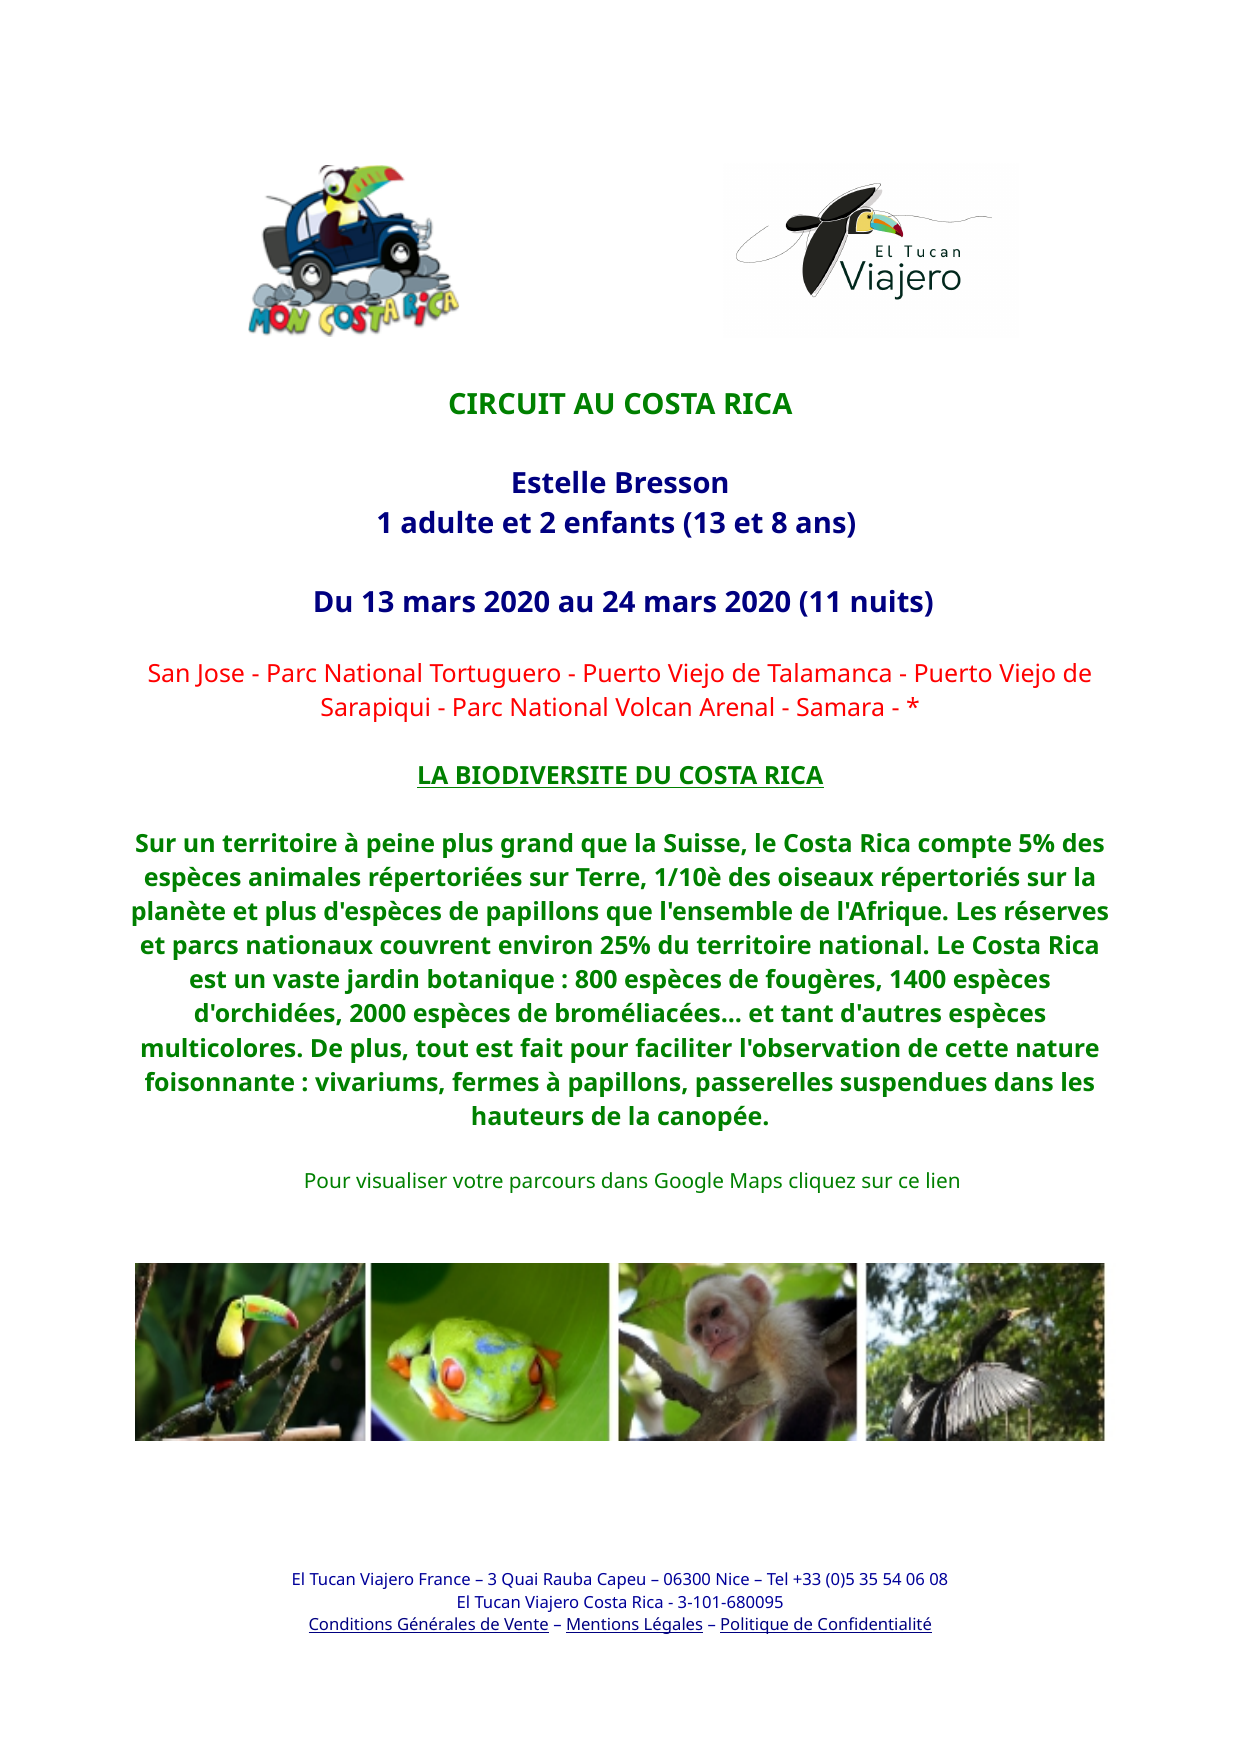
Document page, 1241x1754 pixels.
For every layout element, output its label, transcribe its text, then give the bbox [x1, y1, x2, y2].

picture [248, 165, 460, 337]
text Du 13 mars 2020 au 24 mars 2020 (11 nuits) [118, 582, 1122, 621]
text LA BIODIVERSITE DU COSTA RICA [118, 758, 1122, 792]
table_header [620, 118, 1122, 383]
text San Jose - Parc National Tortuguero - Puerto Viejo de Talamanca - Puerto Viejo de Sarapiqui - Parc National Volcan Arenal - Samara - * [118, 656, 1122, 724]
picture [723, 163, 1019, 338]
text Sur un territoire à peine plus grand que la Suisse, le Costa Rica compte 5% des espèces animales répertoriées sur Terre, 1/10è des oiseaux répertoriés sur la planète et plus d'espèces de papillons que l'ensemble de l'Afrique. Les réserves et parcs nationaux couvrent environ 25% du territoire national. Le Costa Rica est un vaste jardin botanique : 800 espèces de fougères, 1400 espèces d'orchidées, 2000 espèces de broméliacées... et tant d'autres espèces multicolores. De plus, tout est fait pour faciliter l'observation de cette nature foisonnante : vivariums, fermes à papillons, passerelles suspendues dans les hauteurs de la canopée. [118, 826, 1122, 1132]
picture [135, 1263, 1116, 1441]
text CIRCUIT AU COSTA RICA [118, 383, 1122, 423]
text Estelle Bresson [118, 463, 1122, 502]
table_header [118, 118, 620, 383]
text Pour visualiser votre parcours dans Google Maps cliquez sur ce lien [118, 1166, 1146, 1195]
text 1 adulte et 2 enfants (13 et 8 ans) [118, 502, 1122, 542]
